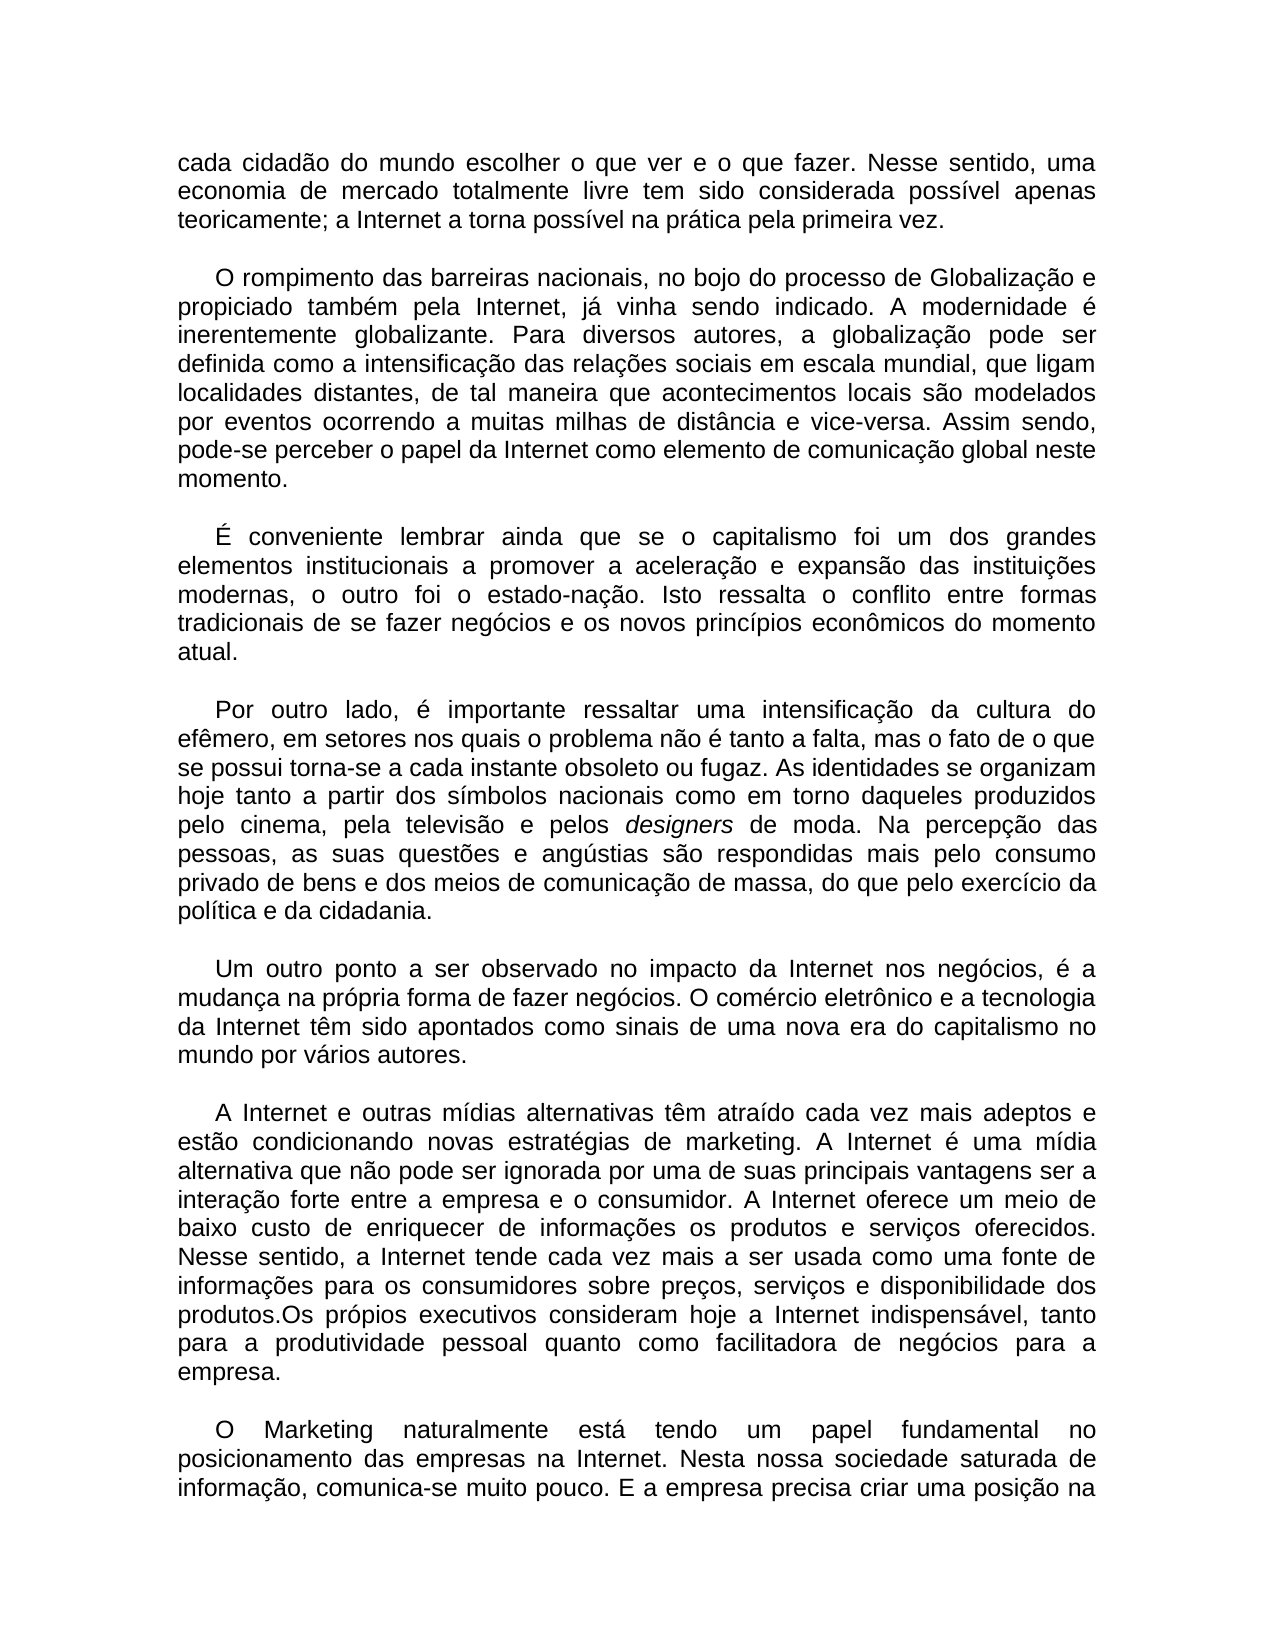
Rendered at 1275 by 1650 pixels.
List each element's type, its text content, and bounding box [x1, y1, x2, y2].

text cada cidadão do mundo escolher o que ver e o que fazer. Nesse sentido, uma economia de mercado totalmente livre tem sido considerada possível apenas teoricamente; a Internet a torna possível na prática pela primeira vez. [177, 148, 1098, 234]
text Um outro ponto a ser observado no impacto da Internet nos negócios, é a mudança na própria forma de fazer negócios. O comércio eletrônico e a tecnologia da Internet têm sido apontados como sinais de uma nova era do capitalismo no mundo por vários autores. [177, 954, 1098, 1069]
text O Marketing naturalmente está tendo um papel fundamental no posicionamento das empresas na Internet. Nesta nossa sociedade saturada de informação, comunica-se muito pouco. E a empresa precisa criar uma posição na [177, 1415, 1098, 1501]
text Por outro lado, é importante ressaltar uma intensificação da cultura do efêmero, em setores nos quais o problema não é tanto a falta, mas o fato de o que se possui torna-se a cada instante obsoleto ou fugaz. As identidades se organizam hoje tanto a partir dos símbolos nacionais como em torno daqueles produzidos pelo cinema, pela televisão e pelos designers de moda. Na percepção das pessoas, as suas questões e angústias são respondidas mais pelo consumo privado de bens e dos meios de comunicação de massa, do que pelo exercício da política e da cidadania. [177, 695, 1098, 925]
text A Internet e outras mídias alternativas têm atraído cada vez mais adeptos e estão condicionando novas estratégias de marketing. A Internet é uma mídia alternativa que não pode ser ignorada por uma de suas principais vantagens ser a interação forte entre a empresa e o consumidor. A Internet oferece um meio de baixo custo de enriquecer de informações os produtos e serviços oferecidos. Nesse sentido, a Internet tende cada vez mais a ser usada como uma fonte de informações para os consumidores sobre preços, serviços e disponibilidade dos produtos.Os própios executivos consideram hoje a Internet indispensável, tanto para a produtividade pessoal quanto como facilitadora de negócios para a empresa. [177, 1098, 1098, 1386]
text É conveniente lembrar ainda que se o capitalismo foi um dos grandes elementos institucionais a promover a aceleração e expansão das instituições modernas, o outro foi o estado-nação. Isto ressalta o conflito entre formas tradicionais de se fazer negócios e os novos princípios econômicos do momento atual. [177, 522, 1098, 666]
text O rompimento das barreiras nacionais, no bojo do processo de Globalização e propiciado também pela Internet, já vinha sendo indicado. A modernidade é inerentemente globalizante. Para diversos autores, a globalização pode ser definida como a intensificação das relações sociais em escala mundial, que ligam localidades distantes, de tal maneira que acontecimentos locais são modelados por eventos ocorrendo a muitas milhas de distância e vice-versa. Assim sendo, pode-se perceber o papel da Internet como elemento de comunicação global neste momento. [177, 263, 1098, 493]
